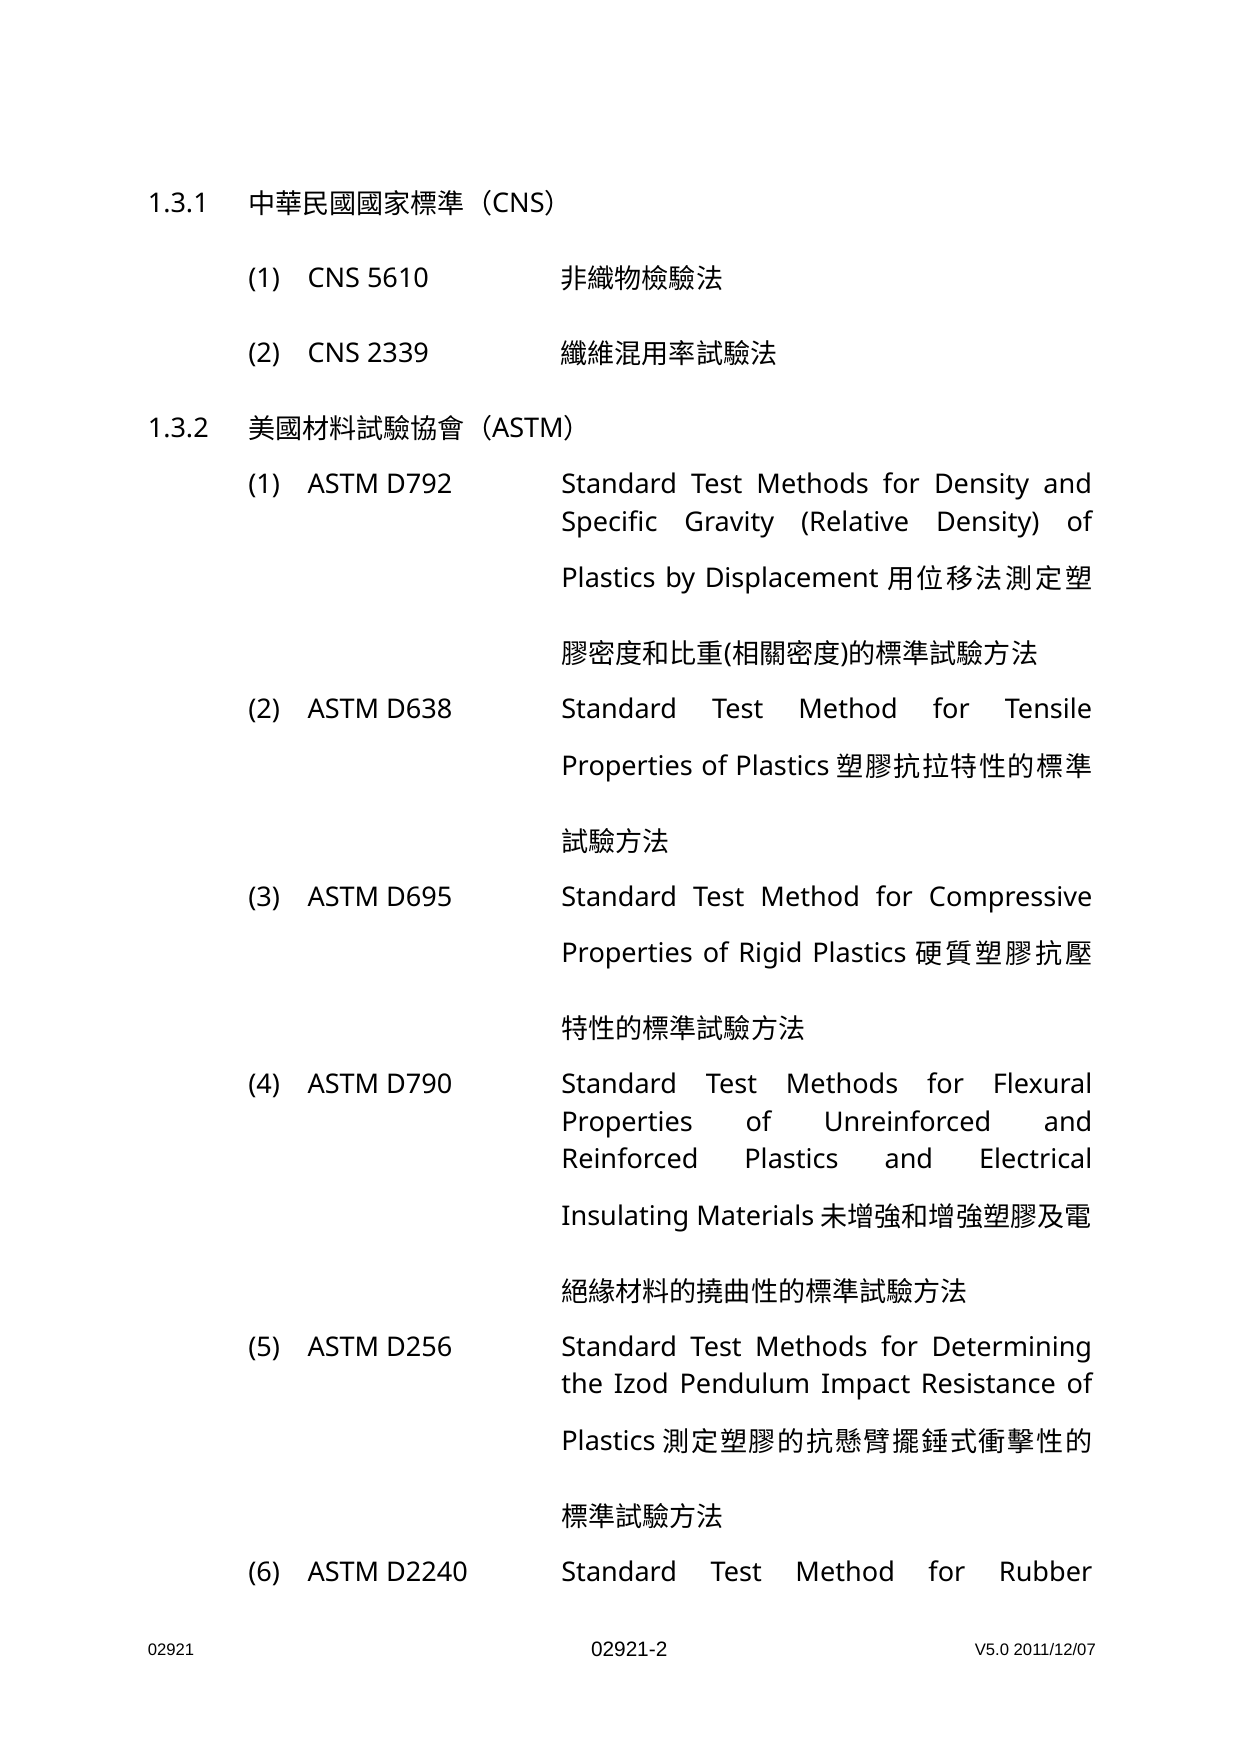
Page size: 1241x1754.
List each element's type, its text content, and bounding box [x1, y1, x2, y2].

text 1.3.1 中華民國國家標準（CNS） [148, 164, 1092, 239]
text (5) ASTM D256 Standard Test Methods for Determining the Izod Pendulum Impact Resistance of Plastics測定塑膠的抗懸臂擺錘式衝擊性的標準試驗方法 [248, 1327, 1092, 1552]
text (3) ASTM D695 Standard Test Method for Compressive Properties of Rigid Plastics硬質塑膠抗壓特性的標準試驗方法 [248, 877, 1092, 1064]
text (2) ASTM D638 Standard Test Method for Tensile Properties of Plastics塑膠抗拉特性的標準試驗方法 [248, 689, 1092, 877]
text (1) CNS 5610 非織物檢驗法 [248, 239, 1092, 314]
text (1) ASTM D792 Standard Test Methods for Density and Specific Gravity (Relative Density) of Plastics by Displacement用位移法測定塑膠密度和比重(相關密度)的標準試驗方法 [248, 464, 1092, 689]
text 1.3.2 美國材料試驗協會（ASTM） [148, 389, 1092, 464]
text (6) ASTM D2240 Standard Test Method for Rubber [248, 1552, 1092, 1589]
text (2) CNS 2339 纖維混用率試驗法 [248, 314, 1092, 389]
text (4) ASTM D790 Standard Test Methods for Flexural Properties of Unreinforced and Reinforced Plastics and Electrical Insulating Materials未增強和增強塑膠及電絕緣材料的撓曲性的標準試驗方法 [248, 1064, 1092, 1327]
